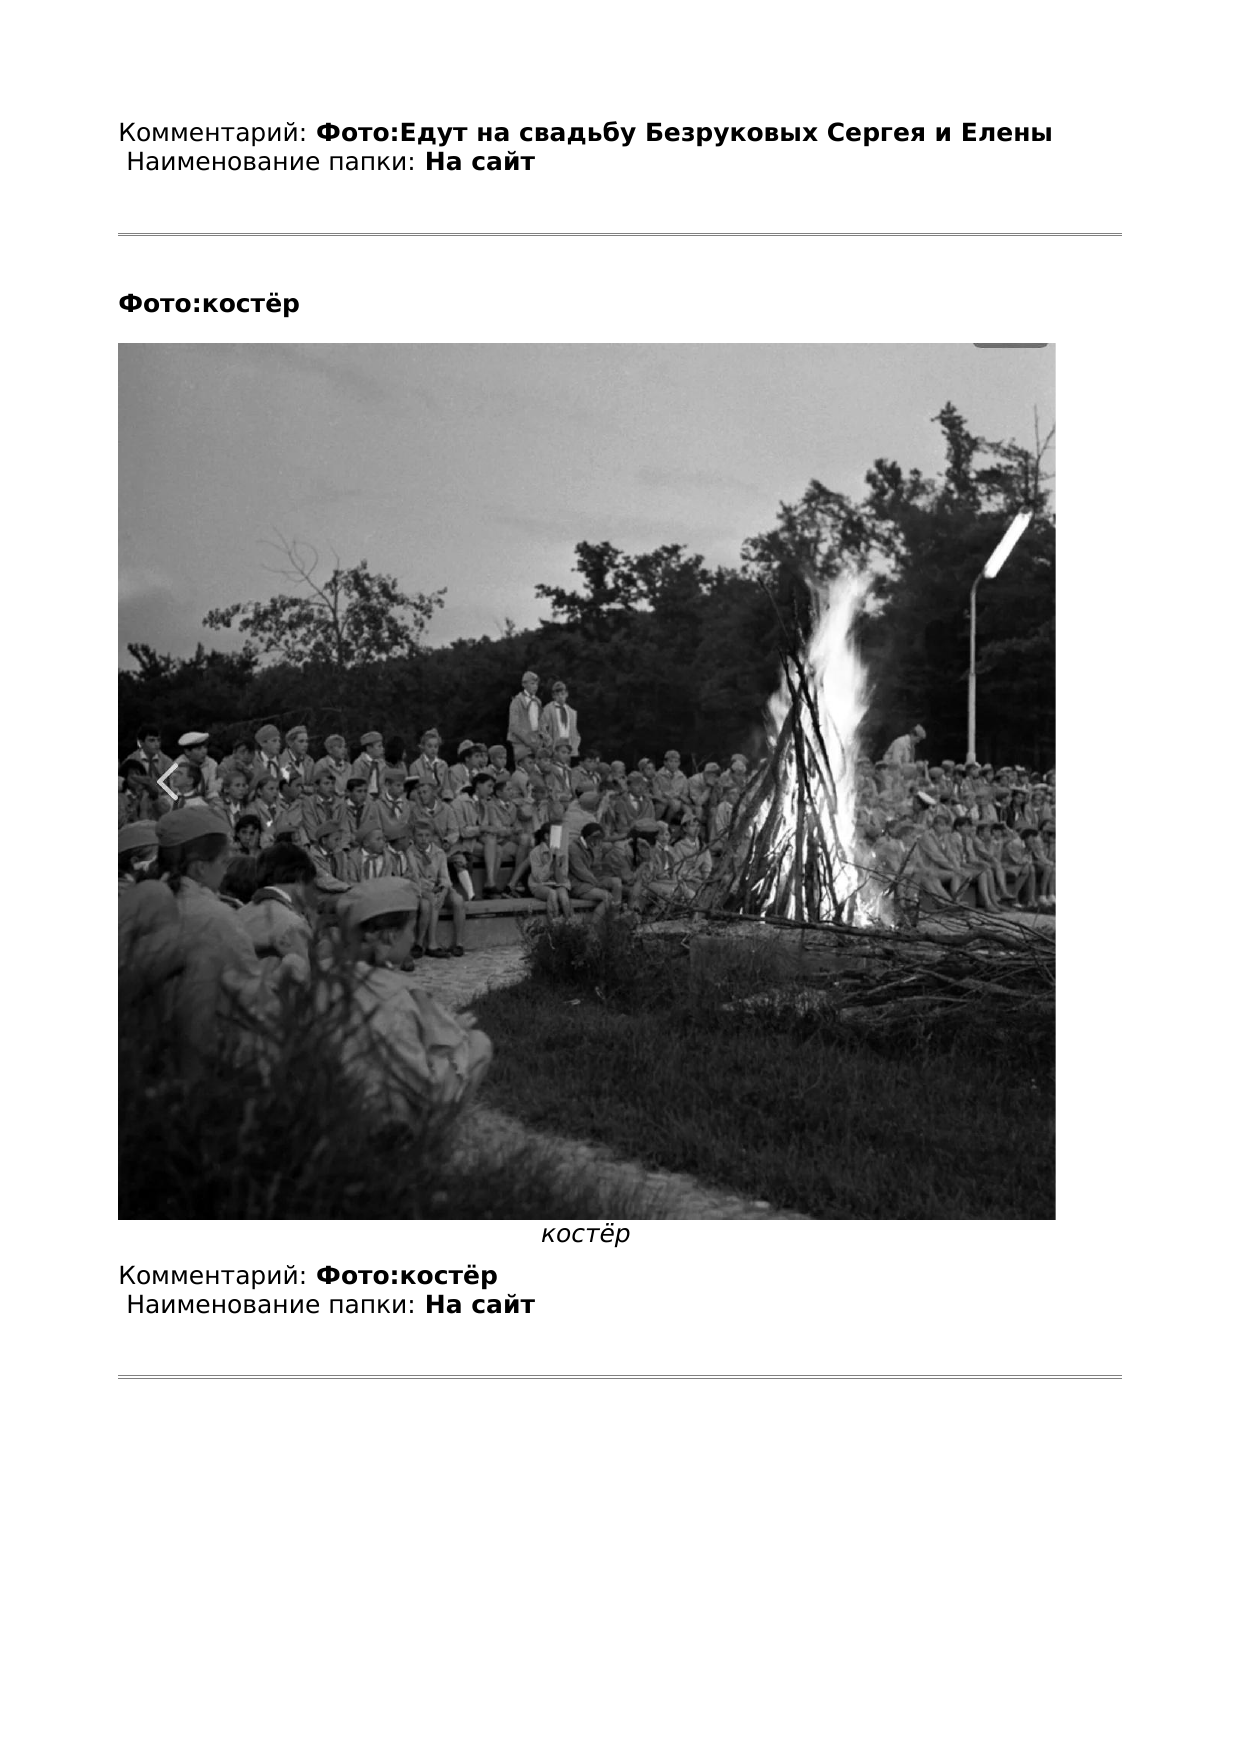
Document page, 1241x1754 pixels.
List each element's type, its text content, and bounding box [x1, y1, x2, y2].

picture [118, 343, 1056, 1220]
subtitle Фото:костёр [118, 289, 1122, 319]
text костёр [118, 1220, 1056, 1248]
text Комментарий: Фото:Едут на свадьбу Безруковых Сергея и Елены Наименование папки: На сайт [118, 118, 1122, 206]
text Комментарий: Фото:костёр Наименование папки: На сайт [118, 1261, 1122, 1348]
